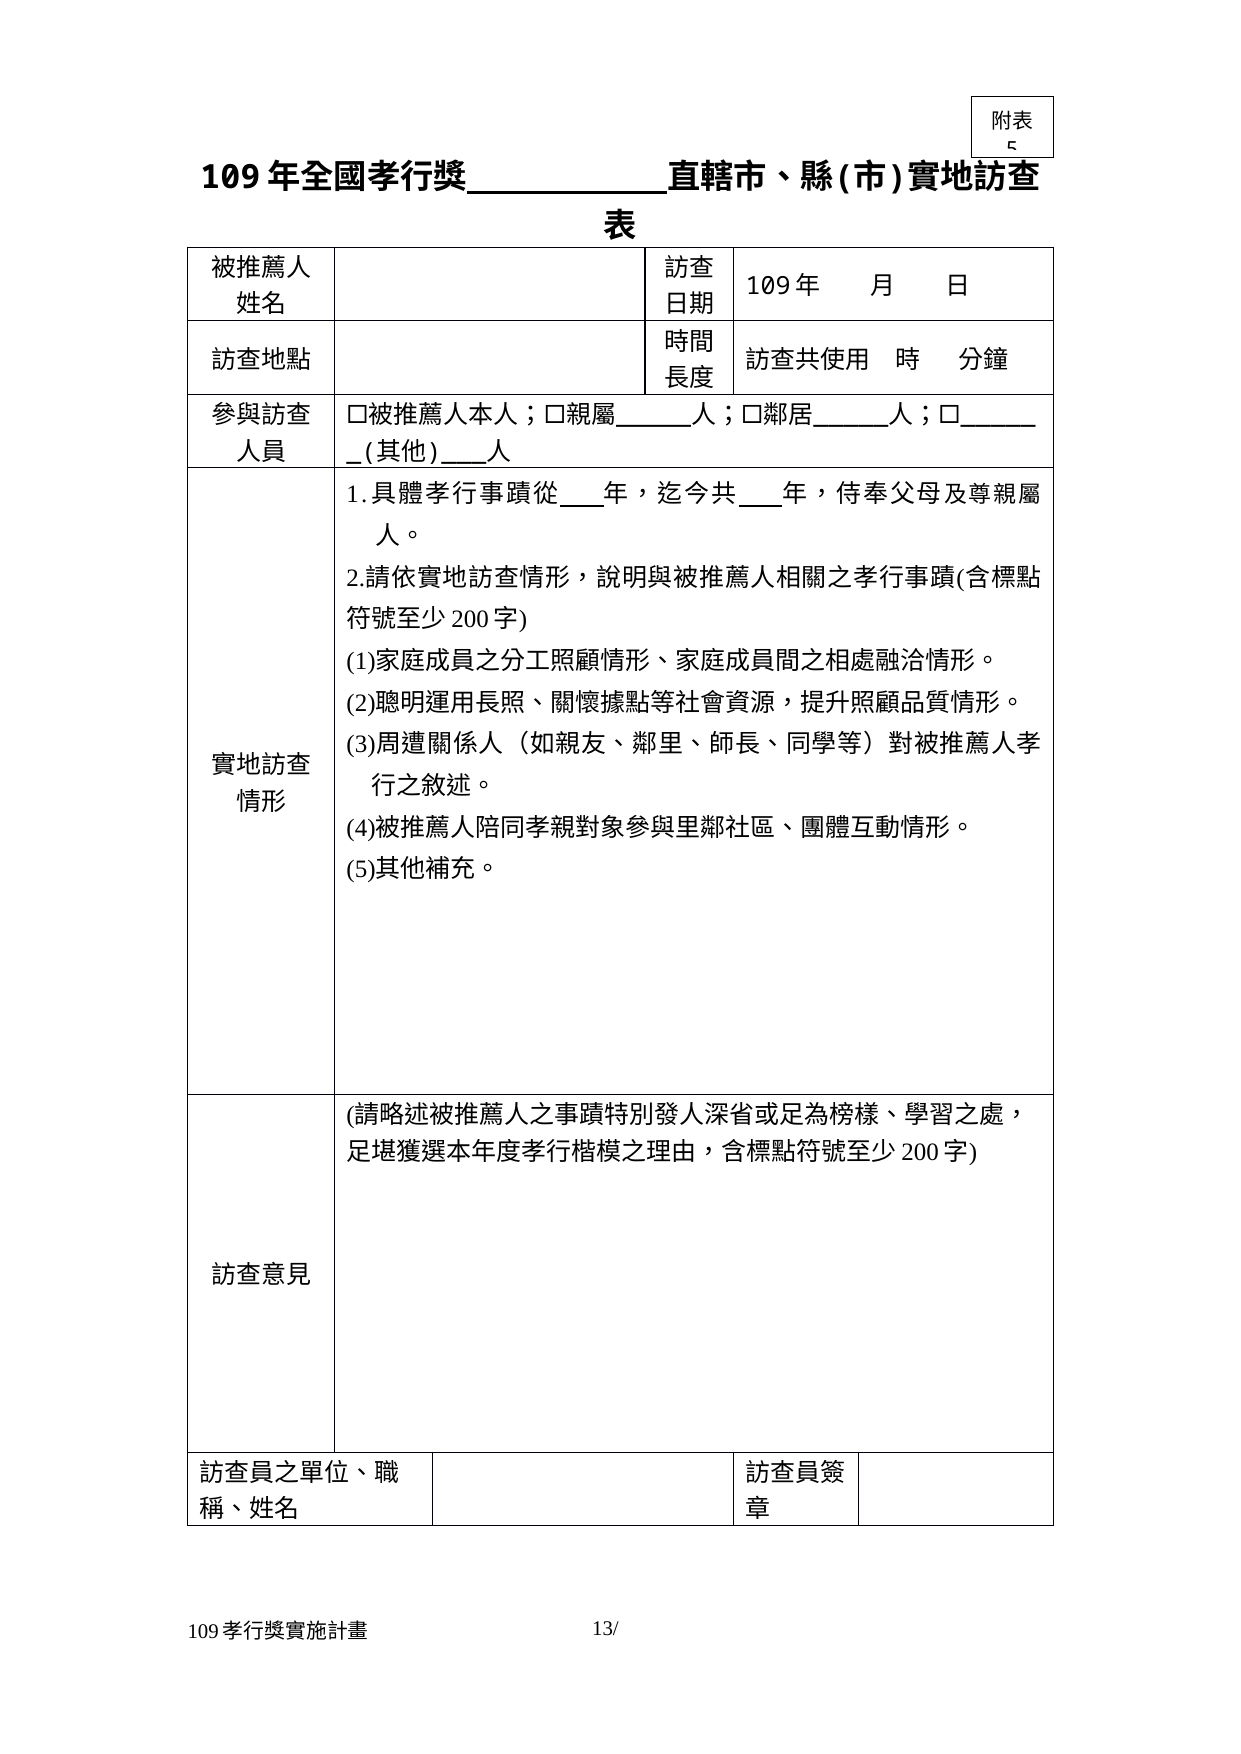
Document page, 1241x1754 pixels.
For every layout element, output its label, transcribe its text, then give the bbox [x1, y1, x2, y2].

table_header [335, 248, 644, 320]
table_cell (請略述被推薦人之事蹟特別發人深省或足為榜樣、學習之處，足堪獲選本年度孝行楷模之理由，含標點符號至少200字) [335, 1095, 1053, 1452]
table_cell 訪查員簽章 [734, 1453, 858, 1525]
table_cell 訪查共使用 時 分鐘 [734, 321, 1053, 394]
text 109年全國孝行獎 直轄市、縣(市)實地訪查表 [972, 97, 1053, 157]
table_cell 時間長度 [646, 321, 733, 394]
table_cell 訪查員之單位、職稱、姓名 [188, 1453, 432, 1525]
table_cell [433, 1453, 733, 1525]
table_header 被推薦人姓名 [188, 248, 334, 320]
table_cell 訪查地點 [188, 321, 334, 394]
text 附表5 [986, 104, 1038, 150]
table_cell 訪查意見 [188, 1095, 334, 1452]
table_header 109年 月 日 [734, 248, 1053, 320]
table_header 訪查日期 [646, 248, 733, 320]
table_cell [335, 321, 644, 394]
table_cell [859, 1453, 1053, 1525]
text 109年全國孝行獎 直轄市、縣(市)實地訪查表 [187, 150, 1053, 247]
table_cell 實地訪查 情形 [188, 468, 334, 1094]
table_cell 參與訪查人員 [188, 395, 334, 467]
table_cell 被推薦人本人；親屬_____人；鄰居_____人；______(其他)___人 [335, 395, 1053, 467]
table_cell 1.具體孝行事蹟從 年，迄今共 年，侍奉父母及尊親屬 人。 2.請依實地訪查情形，說明與被推薦人相關之孝行事蹟(含標點符號至少200字) (1)家庭成員之分工照顧情形、家庭成員間之相處融洽情形。 (2)聰明運用長照、關懷據點等社會資源，提升照顧品質情形。 (3)周遭關係人（如親友、鄰里、師長、同學等）對被推薦人孝行之敘述。 (4)被推薦人陪同孝親對象參與里鄰社區、團體互動情形。 (5)其他補充。 [335, 468, 1053, 1094]
